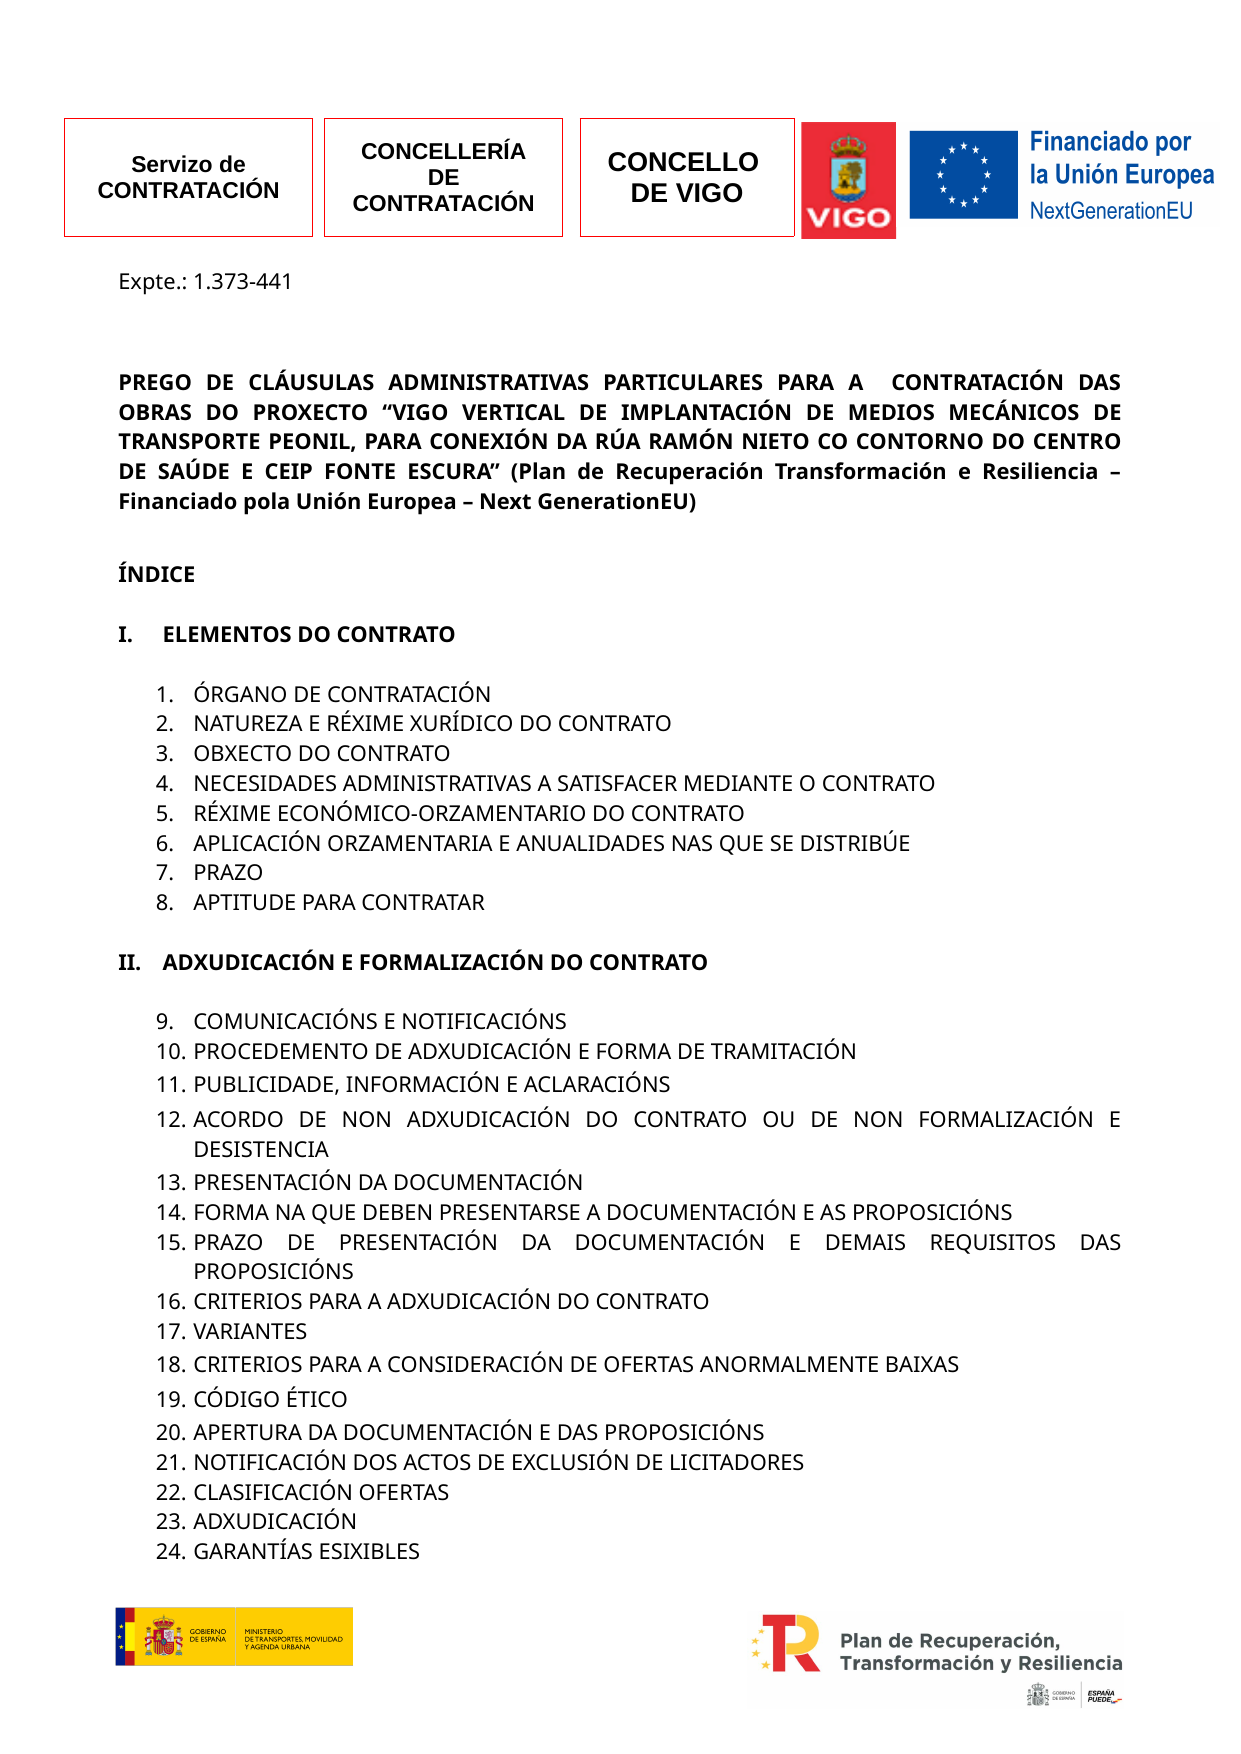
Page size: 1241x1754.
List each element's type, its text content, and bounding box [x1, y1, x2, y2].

list GARANTÍAS ESIXIBLES [156, 1536, 1122, 1566]
list ELEMENTOS DO CONTRATO [118, 619, 1122, 649]
list CÓDIGO ÉTICO [156, 1384, 1122, 1414]
picture [114, 1607, 354, 1667]
list FORMA NA QUE DEBEN PRESENTARSE A DOCUMENTACIÓN E AS PROPOSICIÓNS [156, 1197, 1122, 1226]
list PRESENTACIÓN DA DOCUMENTACIÓN [156, 1167, 1122, 1197]
list ADXUDICACIÓN [156, 1506, 1122, 1536]
list CRITERIOS PARA A ADXUDICACIÓN DO CONTRATO [156, 1286, 1122, 1316]
list NOTIFICACIÓN DOS ACTOS DE EXCLUSIÓN DE LICITADORES [156, 1447, 1122, 1476]
list RÉXIME ECONÓMICO-ORZAMENTARIO DO CONTRATO [156, 798, 1122, 827]
list PUBLICIDADE, INFORMACIÓN E ACLARACIÓNS [156, 1069, 1122, 1098]
list COMUNICACIÓNS E NOTIFICACIÓNS [156, 1006, 1122, 1036]
list APERTURA DA DOCUMENTACIÓN E DAS PROPOSICIÓNS [156, 1417, 1122, 1447]
list APLICACIÓN ORZAMENTARIA E ANUALIDADES NAS QUE SE DISTRIBÚE [156, 827, 1122, 857]
picture [747, 1611, 1125, 1709]
list NECESIDADES ADMINISTRATIVAS A SATISFACER MEDIANTE O CONTRATO [156, 768, 1122, 798]
list CLASIFICACIÓN OFERTAS [156, 1476, 1122, 1506]
list ÓRGANO DE CONTRATACIÓN [156, 678, 1122, 708]
list APTITUDE PARA CONTRATAR [156, 887, 1122, 917]
list PROCEDEMENTO DE ADXUDICACIÓN E FORMA DE TRAMITACIÓN [156, 1036, 1122, 1066]
list ADXUDICACIÓN E FORMALIZACIÓN DO CONTRATO [118, 947, 1122, 976]
list NATUREZA E RÉXIME XURÍDICO DO CONTRATO [156, 708, 1122, 738]
list VARIANTES [156, 1316, 1122, 1346]
picture [801, 122, 1221, 239]
text ÍNDICE [118, 559, 1122, 589]
list PRAZO DE PRESENTACIÓN DA DOCUMENTACIÓN E DEMAIS REQUISITOS DAS PROPOSICIÓNS [156, 1226, 1122, 1286]
list OBXECTO DO CONTRATO [156, 738, 1122, 768]
list PRAZO [156, 857, 1122, 887]
text PREGO DE CLÁUSULAS ADMINISTRATIVAS PARTICULARES PARA A CONTRATACIÓN DAS OBRAS DO PROXECTO “VIGO VERTICAL DE IMPLANTACIÓN DE MEDIOS MECÁNICOS DE TRANSPORTE PEONIL, PARA CONEXIÓN DA RÚA RAMÓN NIETO CO CONTORNO DO CENTRO DE SAÚDE E CEIP FONTE ESCURA” (Plan de Recuperación Transformación e Resiliencia – Financiado pola Unión Europea – Next GenerationEU) [118, 367, 1122, 516]
list CRITERIOS PARA A CONSIDERACIÓN DE OFERTAS ANORMALMENTE BAIXAS [156, 1348, 1122, 1378]
list ACORDO DE NON ADXUDICACIÓN DO CONTRATO OU DE NON FORMALIZACIÓN E DESISTENCIA [156, 1104, 1122, 1164]
